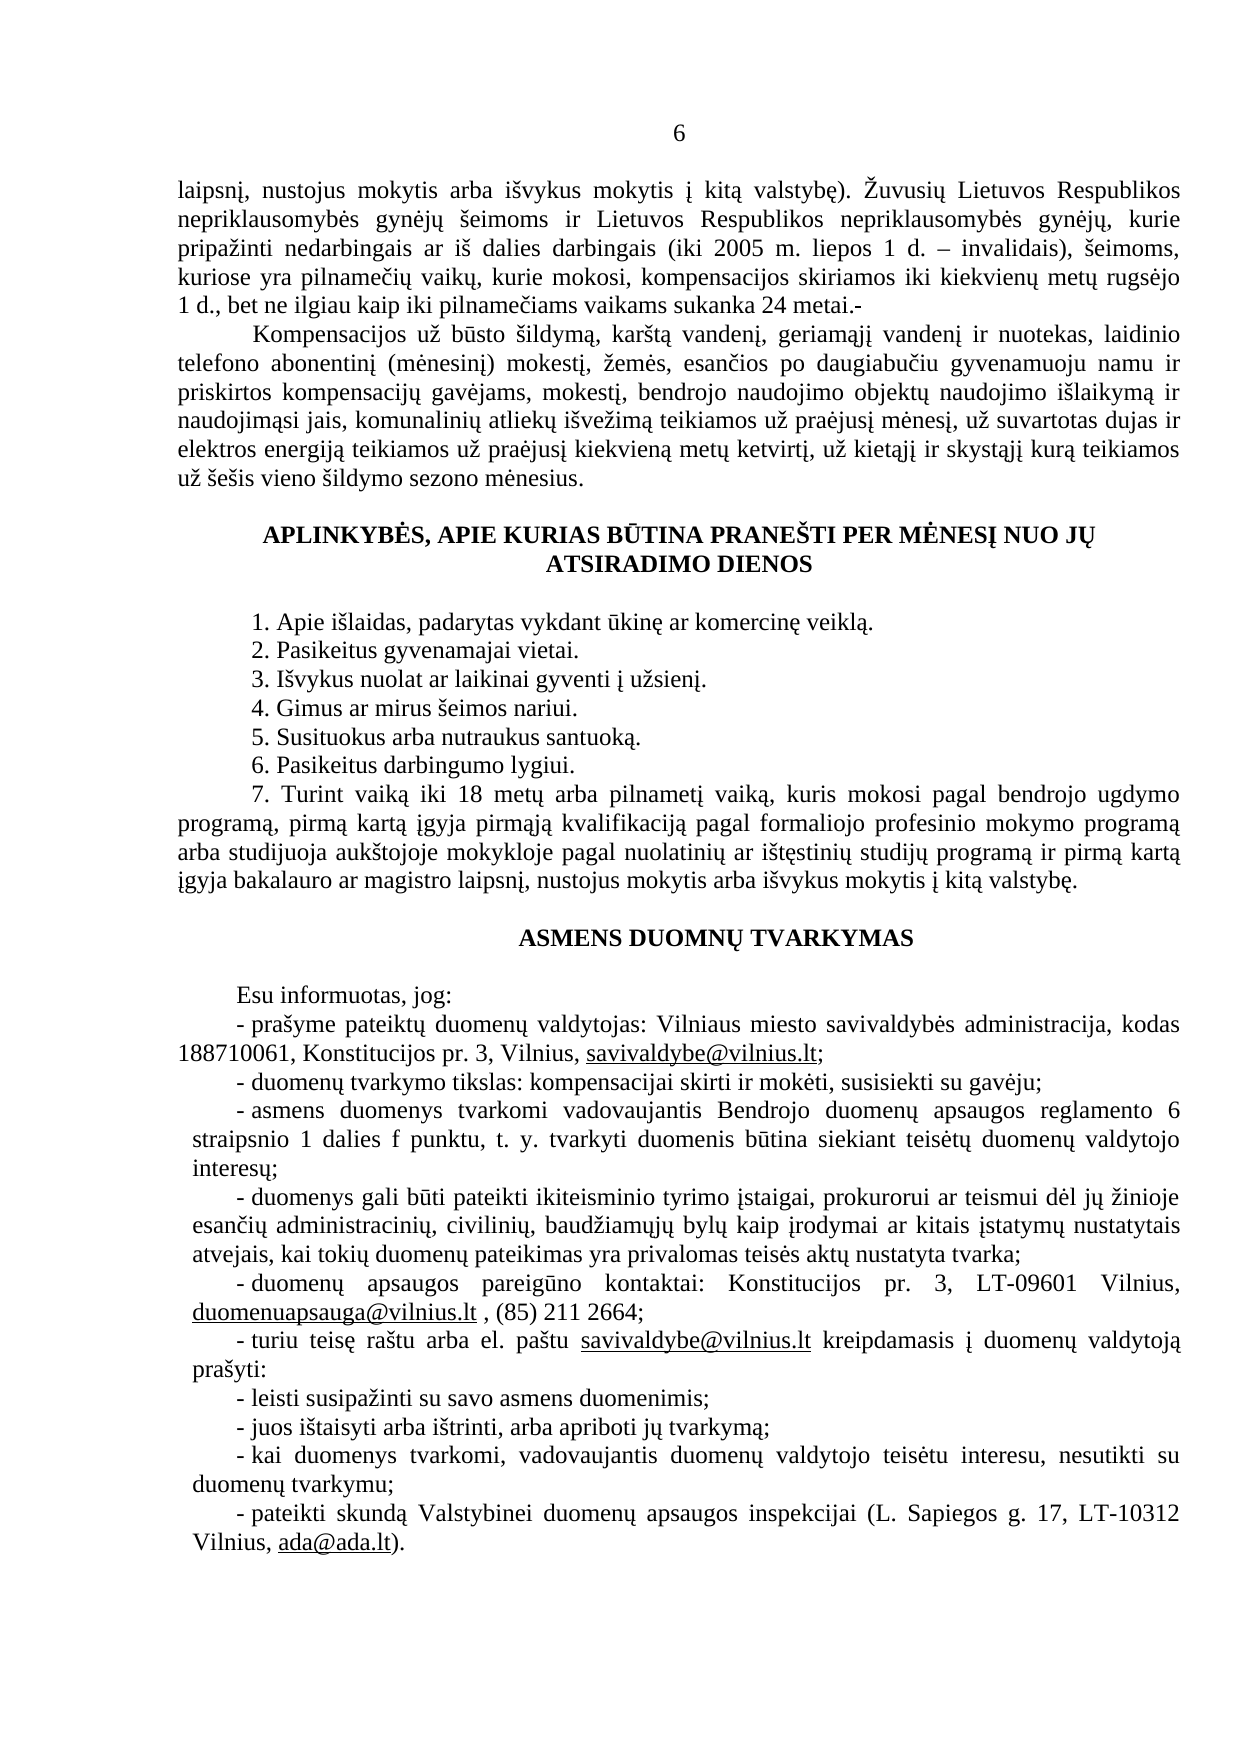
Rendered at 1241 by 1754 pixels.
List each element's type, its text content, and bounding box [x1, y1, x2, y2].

text - leisti susipažinti su savo asmens duomenimis; [192, 1383, 1181, 1412]
text 2. Pasikeitus gyvenamajai vietai. [177, 636, 1181, 664]
text - duomenų apsaugos pareigūno kontaktai: Konstitucijos pr. 3, LT-09601 Vilnius, duomenuapsauga@vilnius.lt , (85) 211 2664; [192, 1268, 1181, 1326]
text 4. Gimus ar mirus šeimos nariui. [177, 693, 1181, 722]
text 6. Pasikeitus darbingumo lygiui. [177, 751, 1181, 779]
text APLINKYBĖS, APIE KURIAS BŪTINA PRANEŠTI Per mėnesį nuo jų atsiradimo dienos [177, 521, 1181, 578]
text Esu informuotas, jog: [177, 981, 1181, 1009]
text 3. Išvykus nuolat ar laikinai gyventi į užsienį. [177, 664, 1181, 693]
text 5. Susituokus arba nutraukus santuoką. [177, 722, 1181, 751]
text laipsnį, nustojus mokytis arba išvykus mokytis į kitą valstybę). Žuvusių Lietuvos Respublikos nepriklausomybės gynėjų šeimoms ir Lietuvos Respublikos nepriklausomybės gynėjų, kurie pripažinti nedarbingais ar iš dalies darbingais (iki 2005 m. liepos 1 d. – invalidais), šeimoms, kuriose yra pilnamečių vaikų, kurie mokosi, kompensacijos skiriamos iki kiekvienų metų rugsėjo 1 d., bet ne ilgiau kaip iki pilnamečiams vaikams sukanka 24 metai. [177, 176, 1181, 319]
text ASMENS DUOMNŲ TVARKYMAS [177, 923, 1181, 952]
text - kai duomenys tvarkomi, vadovaujantis duomenų valdytojo teisėtu interesu, nesutikti su duomenų tvarkymu; [192, 1441, 1181, 1498]
text - asmens duomenys tvarkomi vadovaujantis Bendrojo duomenų apsaugos reglamento 6 straipsnio 1 dalies f punktu, t. y. tvarkyti duomenis būtina siekiant teisėtų duomenų valdytojo interesų; [192, 1096, 1181, 1182]
text - duomenys gali būti pateikti ikiteisminio tyrimo įstaigai, prokurorui ar teismui dėl jų žinioje esančių administracinių, civilinių, baudžiamųjų bylų kaip įrodymai ar kitais įstatymų nustatytais atvejais, kai tokių duomenų pateikimas yra privalomas teisės aktų nustatyta tvarka; [192, 1182, 1181, 1268]
text - pateikti skundą Valstybinei duomenų apsaugos inspekcijai (L. Sapiegos g. 17, LT-10312 Vilnius, ada@ada.lt). [192, 1498, 1181, 1556]
text - duomenų tvarkymo tikslas: kompensacijai skirti ir mokėti, susisiekti su gavėju; [236, 1067, 1181, 1096]
text - prašyme pateiktų duomenų valdytojas: Vilniaus miesto savivaldybės administracija, kodas 188710061, Konstitucijos pr. 3, Vilnius, savivaldybe@vilnius.lt; [177, 1009, 1181, 1067]
text Kompensacijos už būsto šildymą, karštą vandenį, geriamąjį vandenį ir nuotekas, laidinio telefono abonentinį (mėnesinį) mokestį, žemės, esančios po daugiabučiu gyvenamuoju namu ir priskirtos kompensacijų gavėjams, mokestį, bendrojo naudojimo objektų naudojimo išlaikymą ir naudojimąsi jais, komunalinių atliekų išvežimą teikiamos už praėjusį mėnesį, už suvartotas dujas ir elektros energiją teikiamos už praėjusį kiekvieną metų ketvirtį, už kietąjį ir skystąjį kurą teikiamos už šešis vieno šildymo sezono mėnesius. [177, 319, 1181, 492]
text 7. Turint vaiką iki 18 metų arba pilnametį vaiką, kuris mokosi pagal bendrojo ugdymo programą, pirmą kartą įgyja pirmąją kvalifikaciją pagal formaliojo profesinio mokymo programą arba studijuoja aukštojoje mokykloje pagal nuolatinių ar ištęstinių studijų programą ir pirmą kartą įgyja bakalauro ar magistro laipsnį, nustojus mokytis arba išvykus mokytis į kitą valstybę. [177, 779, 1181, 894]
text 1. Apie išlaidas, padarytas vykdant ūkinę ar komercinę veiklą. [177, 607, 1181, 636]
text - turiu teisę raštu arba el. paštu savivaldybe@vilnius.lt kreipdamasis į duomenų valdytoją prašyti: [192, 1326, 1181, 1383]
text - juos ištaisyti arba ištrinti, arba apriboti jų tvarkymą; [192, 1412, 1181, 1441]
